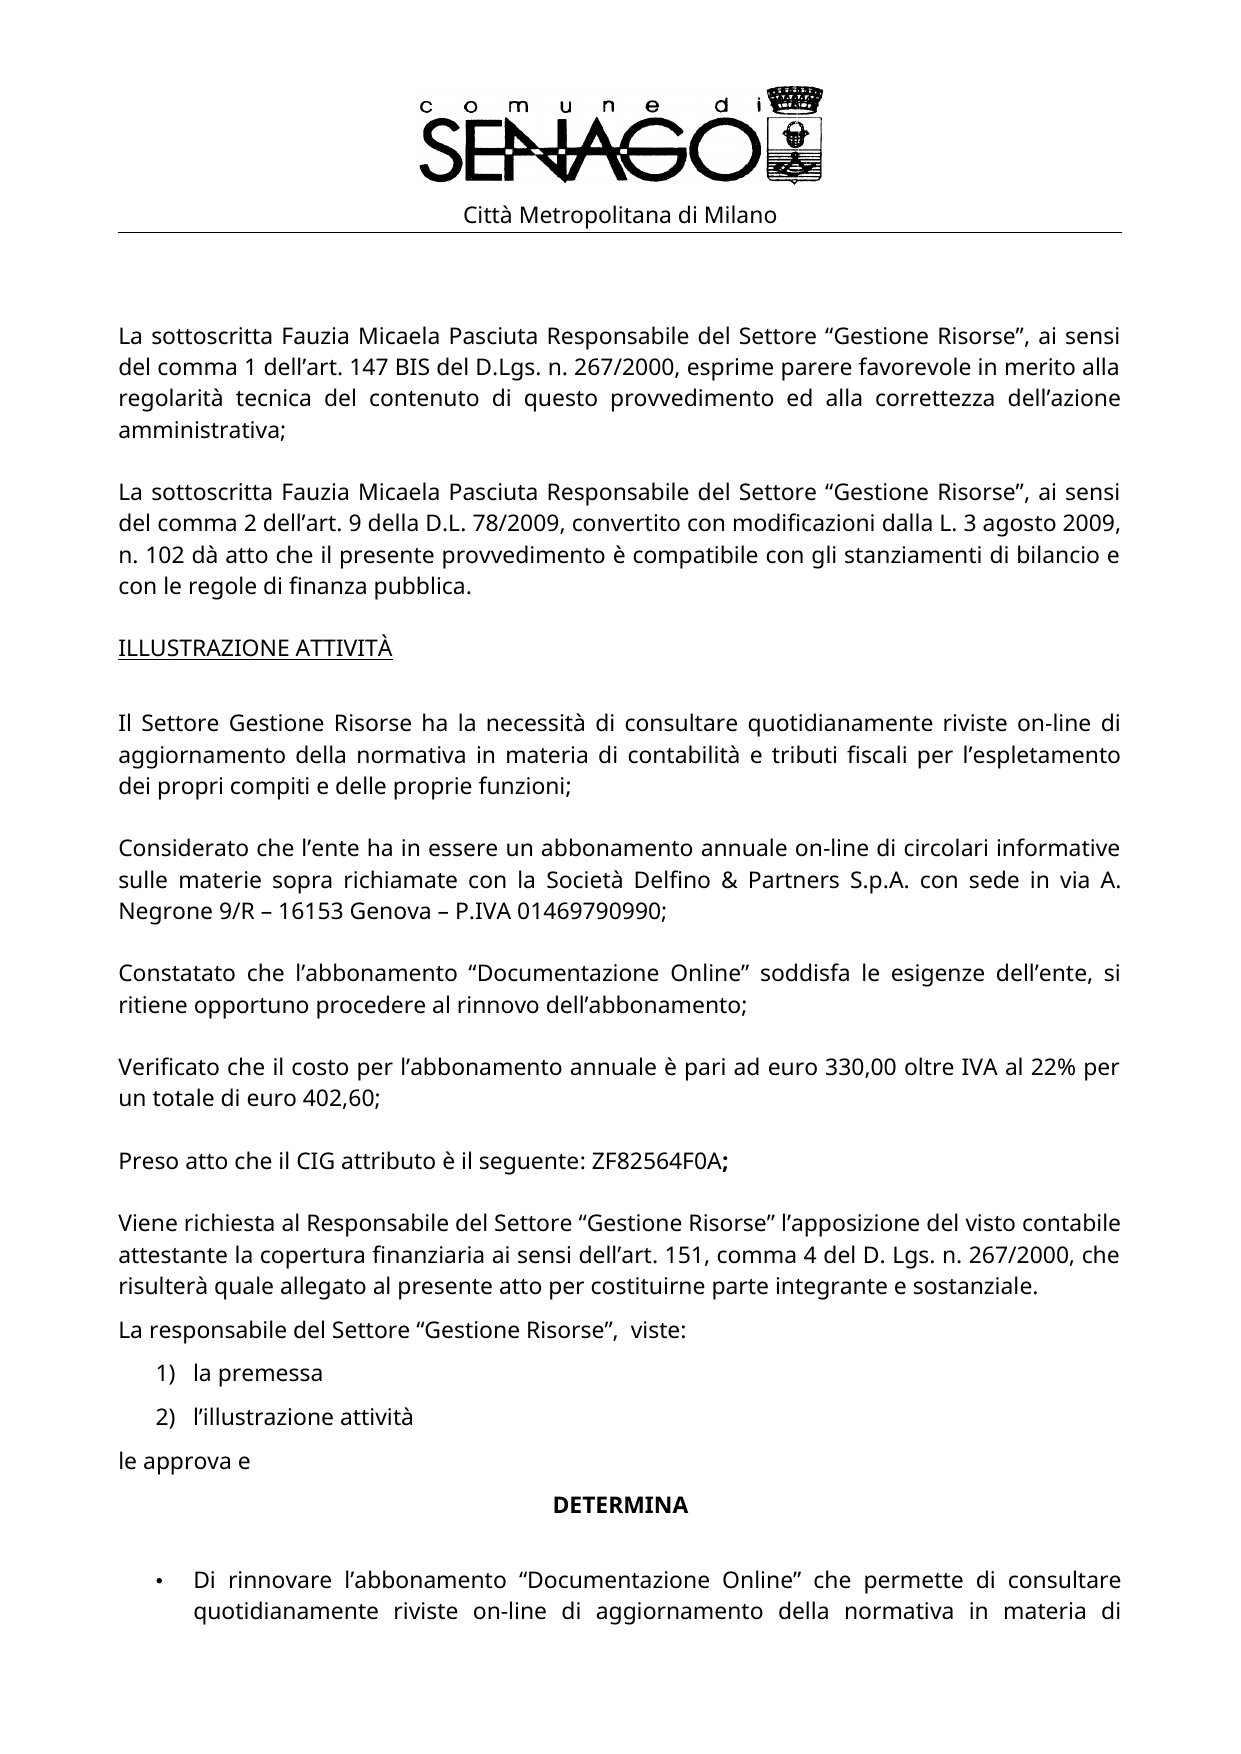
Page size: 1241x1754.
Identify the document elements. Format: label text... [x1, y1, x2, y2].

text le approva e [118, 1445, 1122, 1476]
picture [411, 84, 830, 190]
text Il Settore Gestione Risorse ha la necessità di consultare quotidianamente riviste on-line di aggiornamento della normativa in materia di contabilità e tributi fiscali per l’espletamento dei propri compiti e delle proprie funzioni; [118, 707, 1122, 801]
text Constatato che l’abbonamento “Documentazione Online” soddisfa le esigenze dell’ente, si ritiene opportuno procedere al rinnovo dell’abbonamento; [118, 957, 1122, 1020]
text ILLUSTRAZIONE ATTIVITÀ [118, 632, 1122, 664]
text DETERMINA [118, 1489, 1122, 1520]
text Viene richiesta al Responsabile del Settore “Gestione Risorse” l’apposizione del visto contabile attestante la copertura finanziaria ai sensi dell’art. 151, comma 4 del D. Lgs. n. 267/2000, che risulterà quale allegato al presente atto per costituirne parte integrante e sostanziale. [118, 1207, 1122, 1301]
text Verificato che il costo per l’abbonamento annuale è pari ad euro 330,00 oltre IVA al 22% per un totale di euro 402,60; [118, 1051, 1122, 1114]
list l’illustrazione attività [155, 1401, 1122, 1432]
list Di rinnovare l’abbonamento “Documentazione Online” che permette di consultare quotidianamente riviste on-line di aggiornamento della normativa in materia di [156, 1564, 1122, 1626]
text Preso atto che il CIG attributo è il seguente: ZF82564F0A; [118, 1145, 1122, 1176]
text La sottoscritta Fauzia Micaela Pasciuta Responsabile del Settore “Gestione Risorse”, ai sensi del comma 2 dell’art. 9 della D.L. 78/2009, convertito con modificazioni dalla L. 3 agosto 2009, n. 102 dà atto che il presente provvedimento è compatibile con gli stanziamenti di bilancio e con le regole di finanza pubblica. [118, 476, 1122, 601]
text Considerato che l’ente ha in essere un abbonamento annuale on-line di circolari informative sulle materie sopra richiamate con la Società Delfino & Partners S.p.A. con sede in via A. Negrone 9/R – 16153 Genova – P.IVA 01469790990; [118, 832, 1122, 926]
text La sottoscritta Fauzia Micaela Pasciuta Responsabile del Settore “Gestione Risorse”, ai sensi del comma 1 dell’art. 147 BIS del D.Lgs. n. 267/2000, esprime parere favorevole in merito alla regolarità tecnica del contenuto di questo provvedimento ed alla correttezza dell’azione amministrativa; [118, 320, 1122, 445]
text La responsabile del Settore “Gestione Risorse”, viste: [118, 1314, 1122, 1345]
list la premessa [155, 1357, 1122, 1389]
